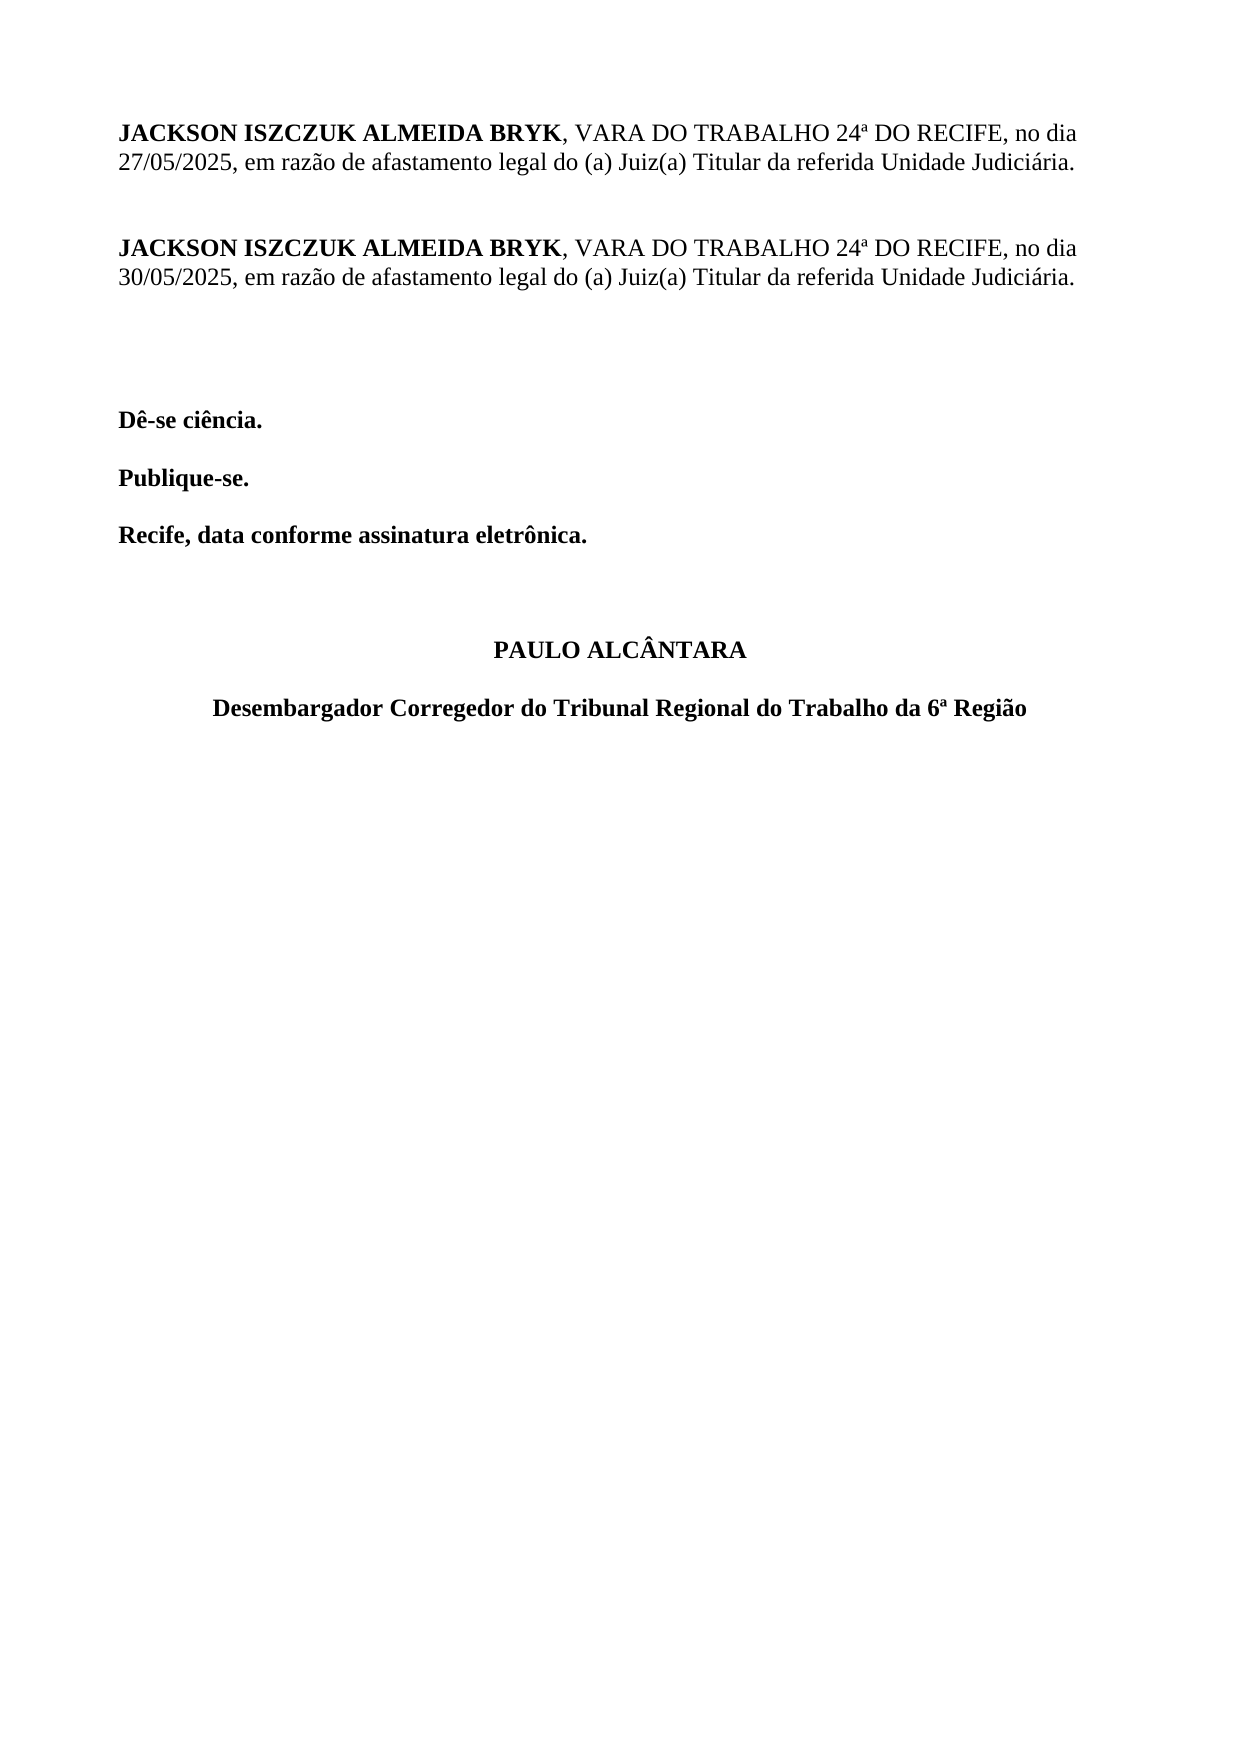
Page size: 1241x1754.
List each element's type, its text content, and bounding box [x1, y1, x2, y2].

text Publique-se. [118, 463, 1122, 492]
text Recife, data conforme assinatura eletrônica. [118, 521, 1122, 549]
text Desembargador Corregedor do Tribunal Regional do Trabalho da 6ª Região [118, 693, 1122, 722]
text JACKSON ISZCZUK ALMEIDA BRYK, VARA DO TRABALHO 24ª DO RECIFE, no dia 30/05/2025, em razão de afastamento legal do (a) Juiz(a) Titular da referida Unidade Judiciária. [118, 233, 1122, 291]
text Dê-se ciência. [118, 406, 1122, 434]
text PAULO ALCÂNTARA [118, 636, 1122, 664]
text JACKSON ISZCZUK ALMEIDA BRYK, VARA DO TRABALHO 24ª DO RECIFE, no dia 27/05/2025, em razão de afastamento legal do (a) Juiz(a) Titular da referida Unidade Judiciária. [118, 118, 1122, 176]
